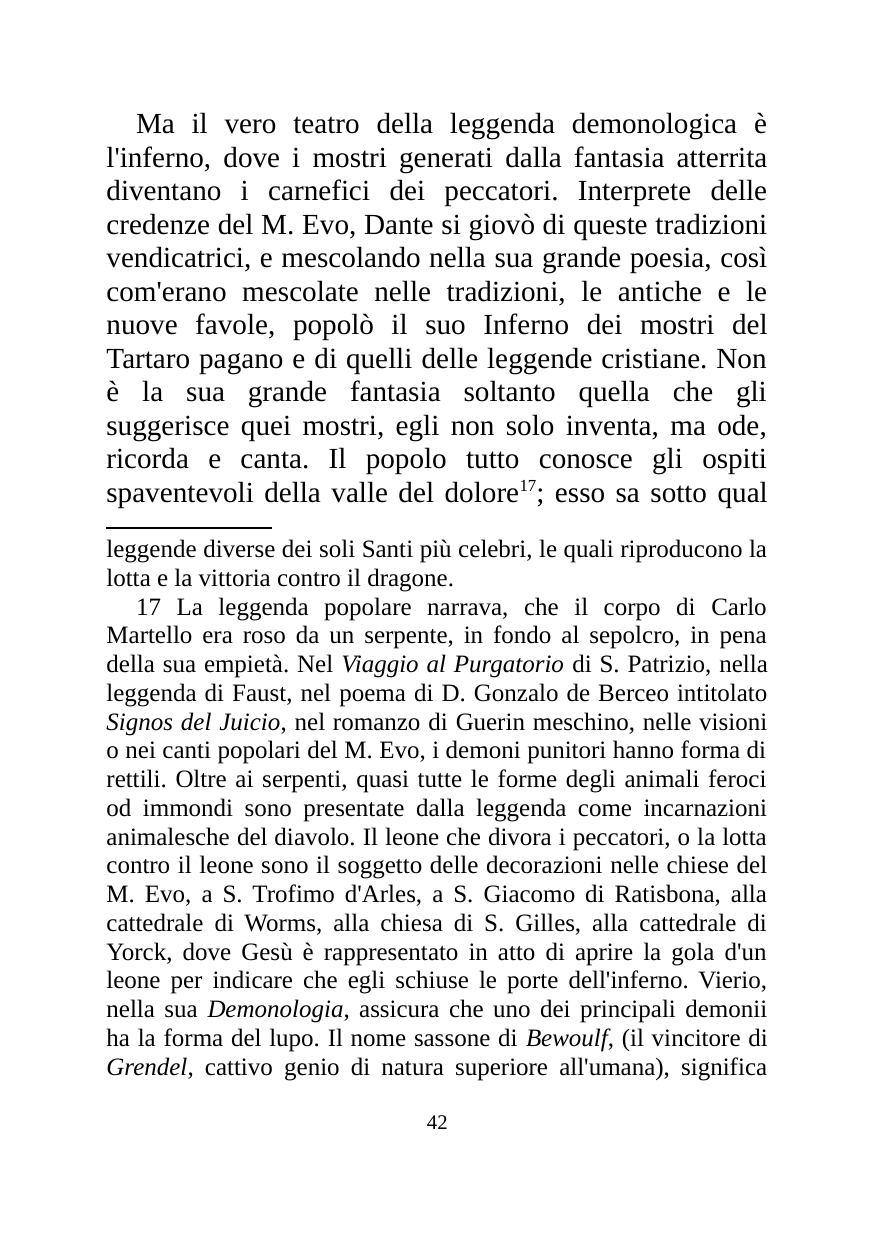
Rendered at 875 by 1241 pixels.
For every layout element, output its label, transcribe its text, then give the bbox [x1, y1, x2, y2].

text Ma il vero teatro della leggenda demonologica è l'inferno, dove i mostri generati dalla fantasia atterrita diventano i carnefici dei peccatori. Interprete delle credenze del M. Evo, Dante si giovò di queste tradizioni vendicatrici, e mescolando nella sua grande poesia, così com'erano mescolate nelle tradizioni, le antiche e le nuove favole, popolò il suo Inferno dei mostri del Tartaro pagano e di quelli delle leggende cristiane. Non è la sua grande fantasia soltanto quella che gli suggerisce quei mostri, egli non solo inventa, ma ode, ricorda e canta. Il popolo tutto conosce gli ospiti spaventevoli della valle del dolore; esso sa sotto qual [106, 106, 768, 509]
text leggende diverse dei soli Santi più celebri, le quali riproducono la lotta e la vittoria contro il dragone. [106, 534, 768, 592]
text La leggenda popolare narrava, che il corpo di Carlo Martello era roso da un serpente, in fondo al sepolcro, in pena della sua empietà. Nel Viaggio al Purgatorio di S. Patrizio, nella leggenda di Faust, nel poema di D. Gonzalo de Berceo intitolato Signos del Juicio, nel romanzo di Guerin meschino, nelle visioni o nei canti popolari del M. Evo, i demoni punitori hanno forma di rettili. Oltre ai serpenti, quasi tutte le forme degli animali feroci od immondi sono presentate dalla leggenda come incarnazioni animalesche del diavolo. Il leone che divora i peccatori, o la lotta contro il leone sono il soggetto delle decorazioni nelle chiese del M. Evo, a S. Trofimo d'Arles, a S. Giacomo di Ratisbona, alla cattedrale di Worms, alla chiesa di S. Gilles, alla cattedrale di Yorck, dove Gesù è rappresentato in atto di aprire la gola d'un leone per indicare che egli schiuse le porte dell'inferno. Vierio, nella sua Demonologia, assicura che uno dei principali demonii ha la forma del lupo. Il nome sassone di Bewoulf, (il vincitore di Grendel, cattivo genio di natura superiore all'umana), significa [106, 592, 768, 1080]
